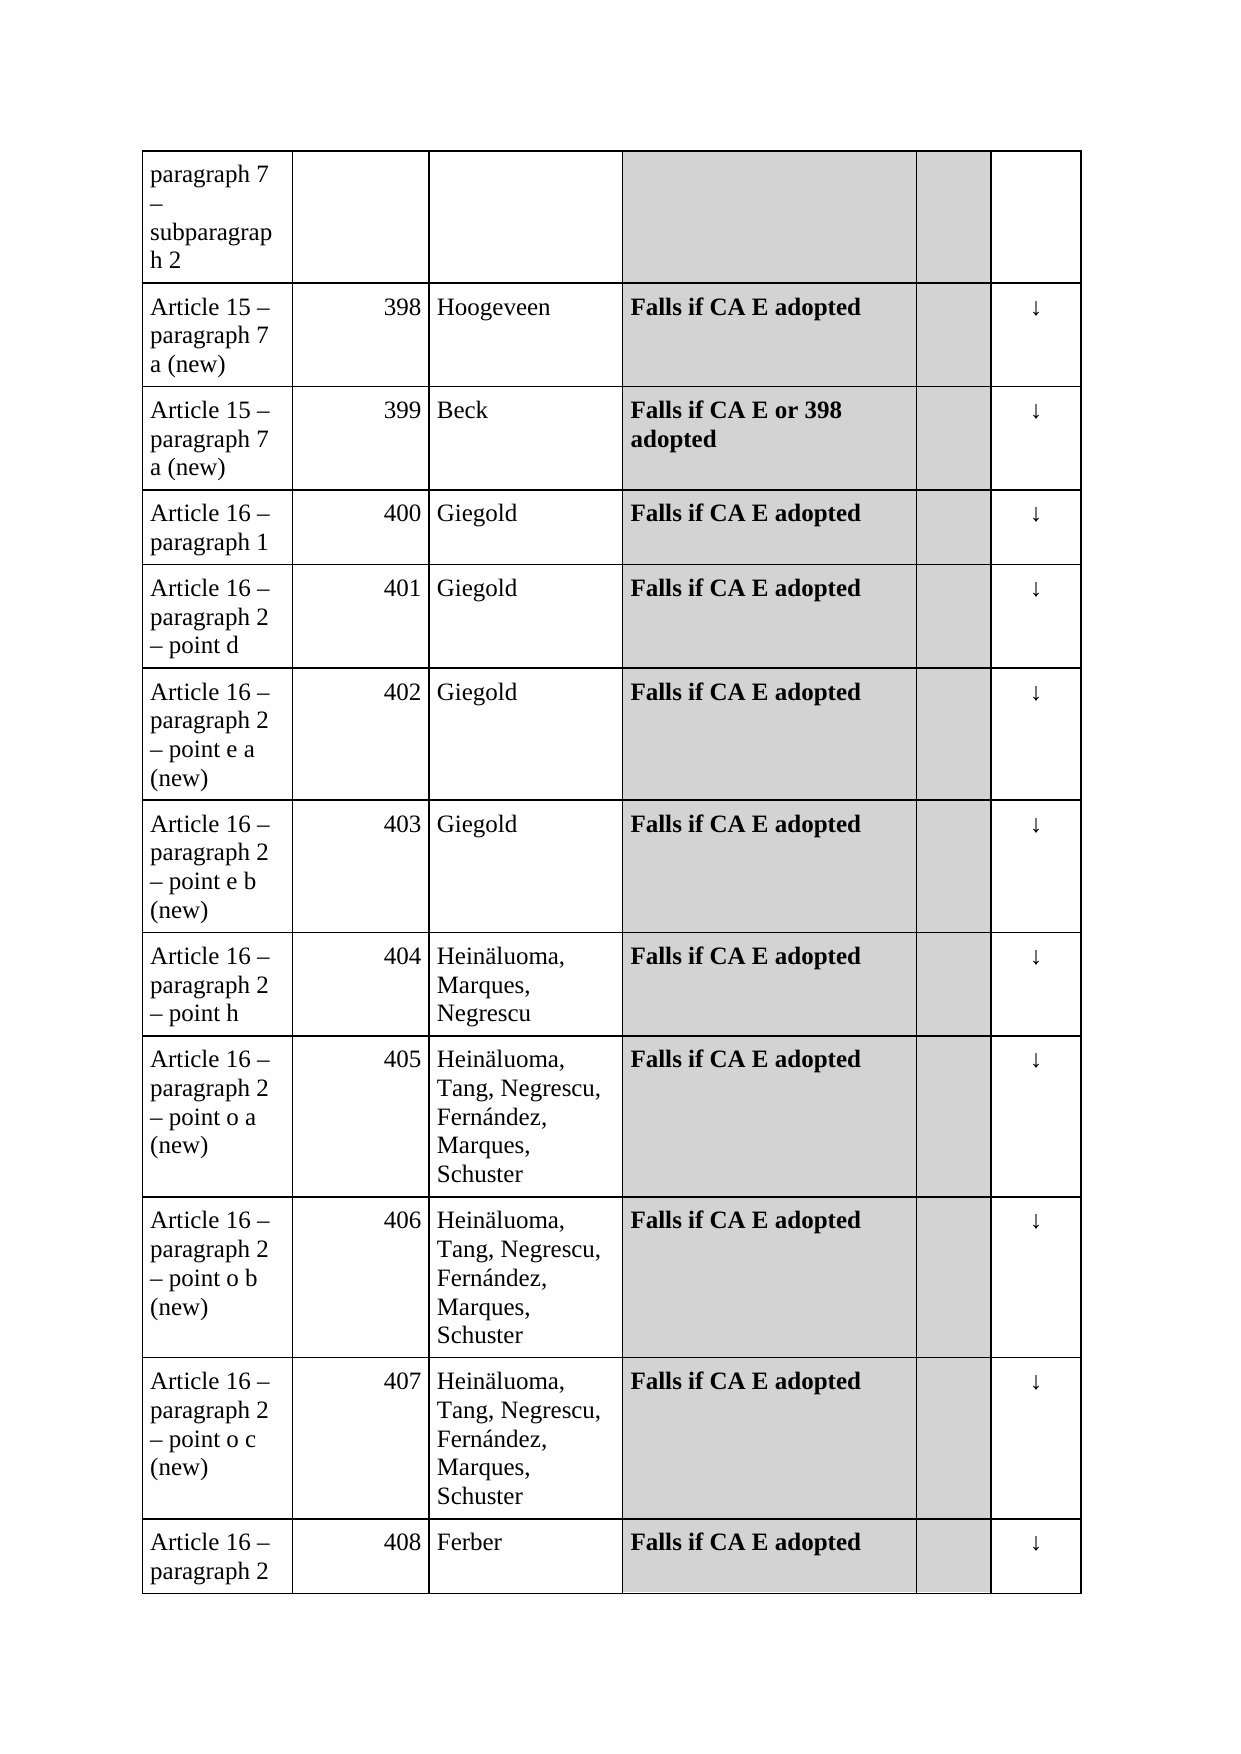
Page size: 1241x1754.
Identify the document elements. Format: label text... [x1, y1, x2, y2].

table_cell Article 15 – paragraph 7 a (new) [143, 387, 292, 489]
table_cell Falls if CA E adopted [623, 565, 916, 667]
table_cell Article 16 – paragraph 2 – point e b (new) [143, 801, 292, 932]
table_cell Article 16 – paragraph 2 – point h [143, 933, 292, 1035]
table_cell Giegold [430, 801, 622, 932]
table_cell ↓ [992, 1358, 1080, 1518]
table_cell [917, 387, 990, 489]
table_cell Falls if CA E adopted [623, 1037, 916, 1196]
table_cell ↓ [992, 1520, 1080, 1592]
table_cell Article 16 – paragraph 2 – point o c (new) [143, 1358, 292, 1518]
table_cell [917, 1037, 990, 1196]
table_cell [430, 152, 622, 282]
table_cell [917, 1520, 990, 1592]
table_cell Ferber [430, 1520, 622, 1592]
table_cell Falls if CA E adopted [623, 1198, 916, 1357]
table_cell 402 [293, 669, 428, 799]
table_cell 398 [293, 284, 428, 386]
table_cell 405 [293, 1037, 428, 1196]
table_cell 408 [293, 1520, 428, 1592]
table_cell ↓ [992, 565, 1080, 667]
table_cell Heinäluoma, Marques, Negrescu [430, 933, 622, 1035]
table_cell Falls if CA E adopted [623, 284, 916, 386]
table_cell Falls if CA E adopted [623, 933, 916, 1035]
table_cell Article 16 – paragraph 2 – point d [143, 565, 292, 667]
table_cell Hoogeveen [430, 284, 622, 386]
table_cell Giegold [430, 491, 622, 564]
table_cell Falls if CA E adopted [623, 669, 916, 799]
table_cell Article 15 – paragraph 7 a (new) [143, 284, 292, 386]
table_cell 406 [293, 1198, 428, 1357]
table_cell [917, 565, 990, 667]
table_cell Heinäluoma, Tang, Negrescu, Fernández, Marques, Schuster [430, 1358, 622, 1518]
table_cell 400 [293, 491, 428, 564]
table_cell [917, 1198, 990, 1357]
table_cell Article 16 – paragraph 2 – point o b (new) [143, 1198, 292, 1357]
table_cell 401 [293, 565, 428, 667]
table_cell Beck [430, 387, 622, 489]
table_cell [992, 152, 1080, 282]
table_cell 404 [293, 933, 428, 1035]
table_cell ↓ [992, 1198, 1080, 1357]
table_cell [917, 1358, 990, 1518]
table_cell 403 [293, 801, 428, 932]
table_cell ↓ [992, 933, 1080, 1035]
table_cell Article 16 – paragraph 1 [143, 491, 292, 564]
table_cell Article 16 – paragraph 2 [143, 1520, 292, 1592]
table_cell ↓ [992, 801, 1080, 932]
table_cell [917, 933, 990, 1035]
table_cell Giegold [430, 669, 622, 799]
table_cell Heinäluoma, Tang, Negrescu, Fernández, Marques, Schuster [430, 1037, 622, 1196]
table_cell ↓ [992, 669, 1080, 799]
table_cell 407 [293, 1358, 428, 1518]
table_cell Giegold [430, 565, 622, 667]
table_cell [917, 491, 990, 564]
table_cell [623, 152, 916, 282]
table_cell [917, 152, 990, 282]
table_cell [917, 284, 990, 386]
table_cell Falls if CA E adopted [623, 491, 916, 564]
table_cell [293, 152, 428, 282]
table_cell ↓ [992, 1037, 1080, 1196]
table_cell Heinäluoma, Tang, Negrescu, Fernández, Marques, Schuster [430, 1198, 622, 1357]
table_cell 399 [293, 387, 428, 489]
table_cell paragraph 7 – subparagraph 2 [143, 152, 292, 282]
table_cell Article 16 – paragraph 2 – point o a (new) [143, 1037, 292, 1196]
table_cell ↓ [992, 284, 1080, 386]
table_cell ↓ [992, 387, 1080, 489]
table_cell Falls if CA E or 398 adopted [623, 387, 916, 489]
table_cell [917, 669, 990, 799]
table_cell [917, 801, 990, 932]
table_cell Falls if CA E adopted [623, 1358, 916, 1518]
table_cell Article 16 – paragraph 2 – point e a (new) [143, 669, 292, 799]
table_cell Falls if CA E adopted [623, 801, 916, 932]
table_cell Falls if CA E adopted [623, 1520, 916, 1592]
table_cell ↓ [992, 491, 1080, 564]
